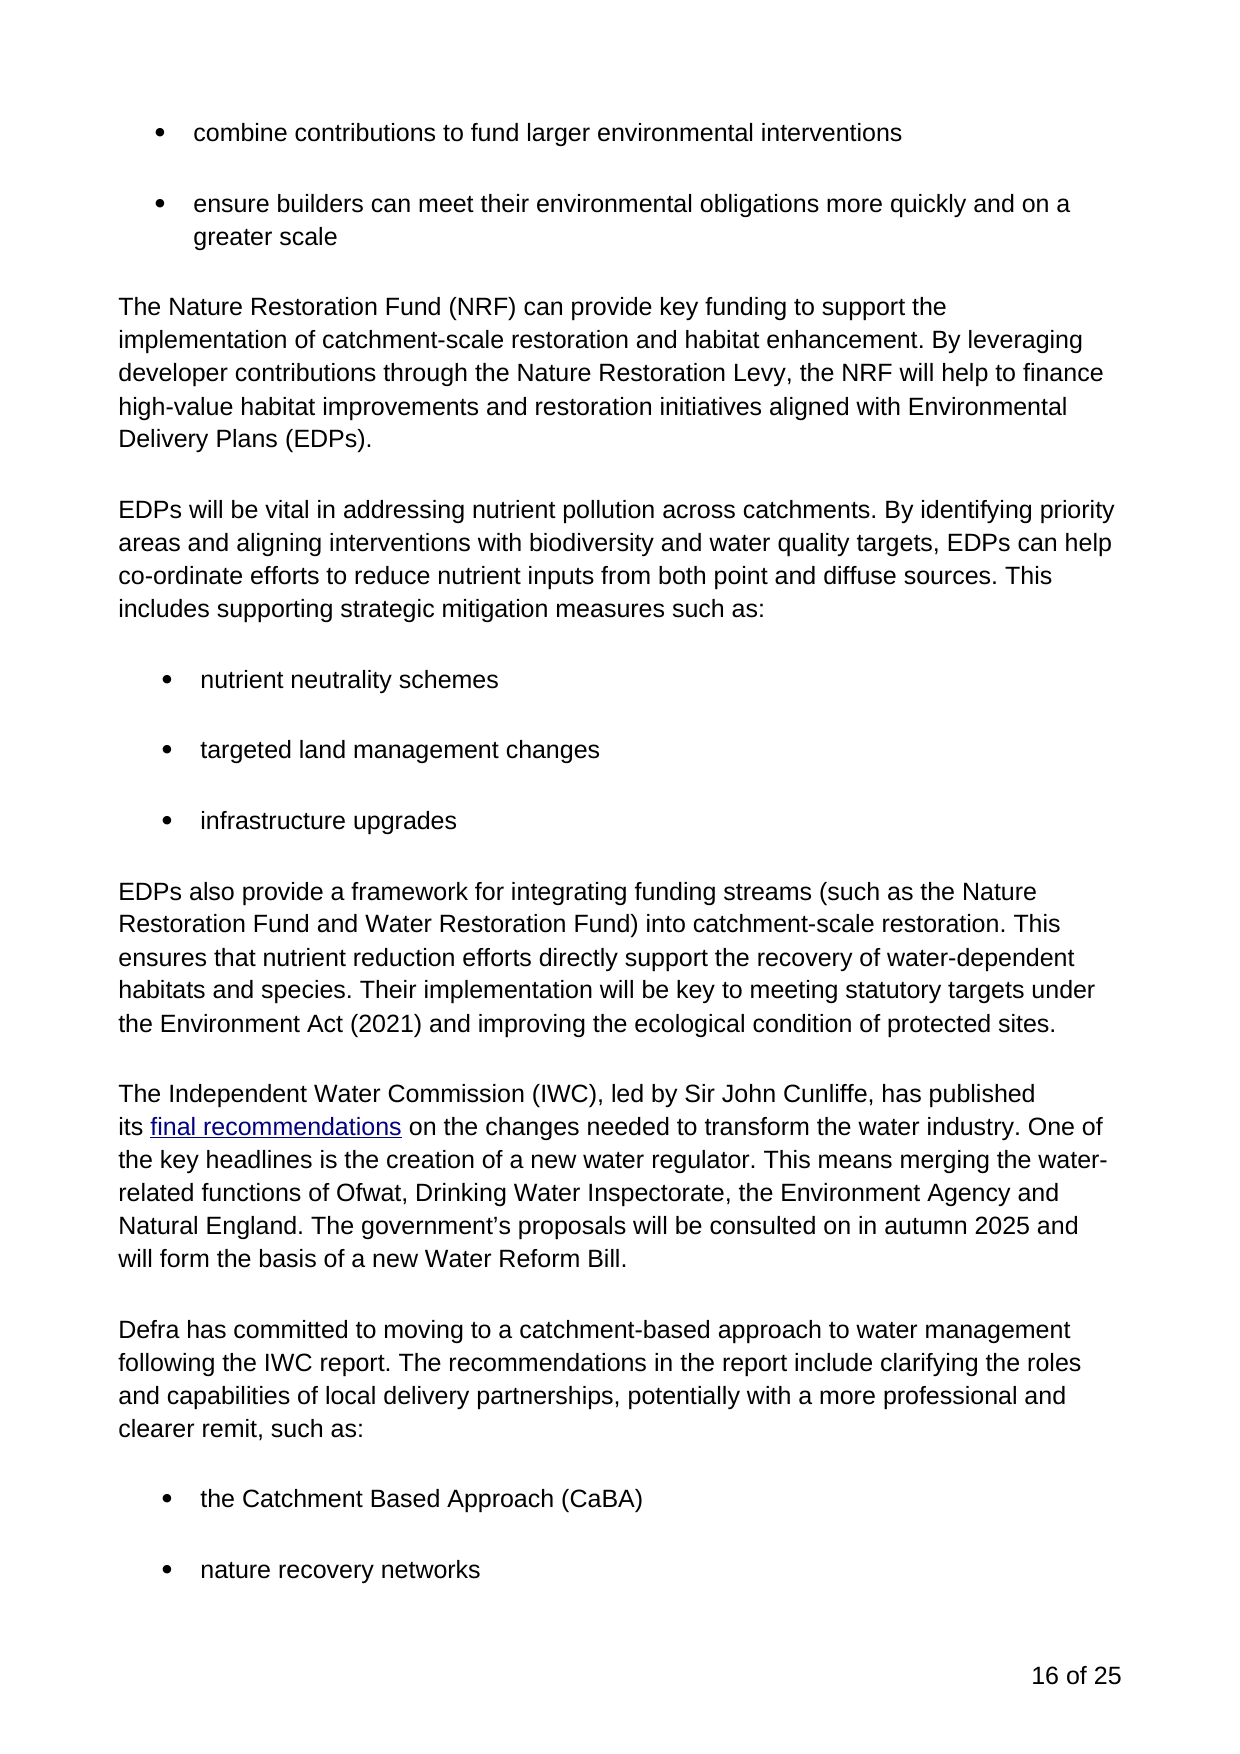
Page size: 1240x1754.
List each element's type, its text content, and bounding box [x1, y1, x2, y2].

list nature recovery networks [163, 1555, 1121, 1584]
text The Nature Restoration Fund (NRF) can provide key funding to support the implementation of catchment-scale restoration and habitat enhancement. By leveraging developer contributions through the Nature Restoration Levy, the NRF will help to finance high-value habitat improvements and restoration initiatives aligned with Environmental Delivery Plans (EDPs). [118, 292, 1121, 453]
text The Independent Water Commission (IWC), led by Sir John Cunliffe, has published its final recommendations on the changes needed to transform the water industry. One of the key headlines is the creation of a new water regulator. This means merging the water-related functions of Ofwat, Drinking Water Inspectorate, the Environment Agency and Natural England. The government’s proposals will be consulted on in autumn 2025 and will form the basis of a new Water Reform Bill. [118, 1079, 1121, 1273]
list combine contributions to fund larger environmental interventions [156, 118, 1121, 147]
list the Catchment Based Approach (CaBA) [163, 1484, 1121, 1513]
text EDPs also provide a framework for integrating funding streams (such as the Nature Restoration Fund and Water Restoration Fund) into catchment-scale restoration. This ensures that nutrient reduction efforts directly support the recovery of water-dependent habitats and species. Their implementation will be key to meeting statutory targets under the Environment Act (2021) and improving the ecological condition of protected sites. [118, 876, 1121, 1037]
list nutrient neutrality schemes [163, 664, 1121, 693]
list ensure builders can meet their environmental obligations more quickly and on a greater scale [156, 189, 1121, 251]
list infrastructure upgrades [163, 806, 1121, 835]
list targeted land management changes [163, 735, 1121, 764]
text EDPs will be vital in addressing nutrient pollution across catchments. By identifying priority areas and aligning interventions with biodiversity and water quality targets, EDPs can help co-ordinate efforts to reduce nutrient inputs from both point and diffuse sources. This includes supporting strategic mitigation measures such as: [118, 495, 1121, 623]
text Defra has committed to moving to a catchment-based approach to water management following the IWC report. The recommendations in the report include clarifying the roles and capabilities of local delivery partnerships, potentially with a more professional and clearer remit, such as: [118, 1315, 1121, 1442]
